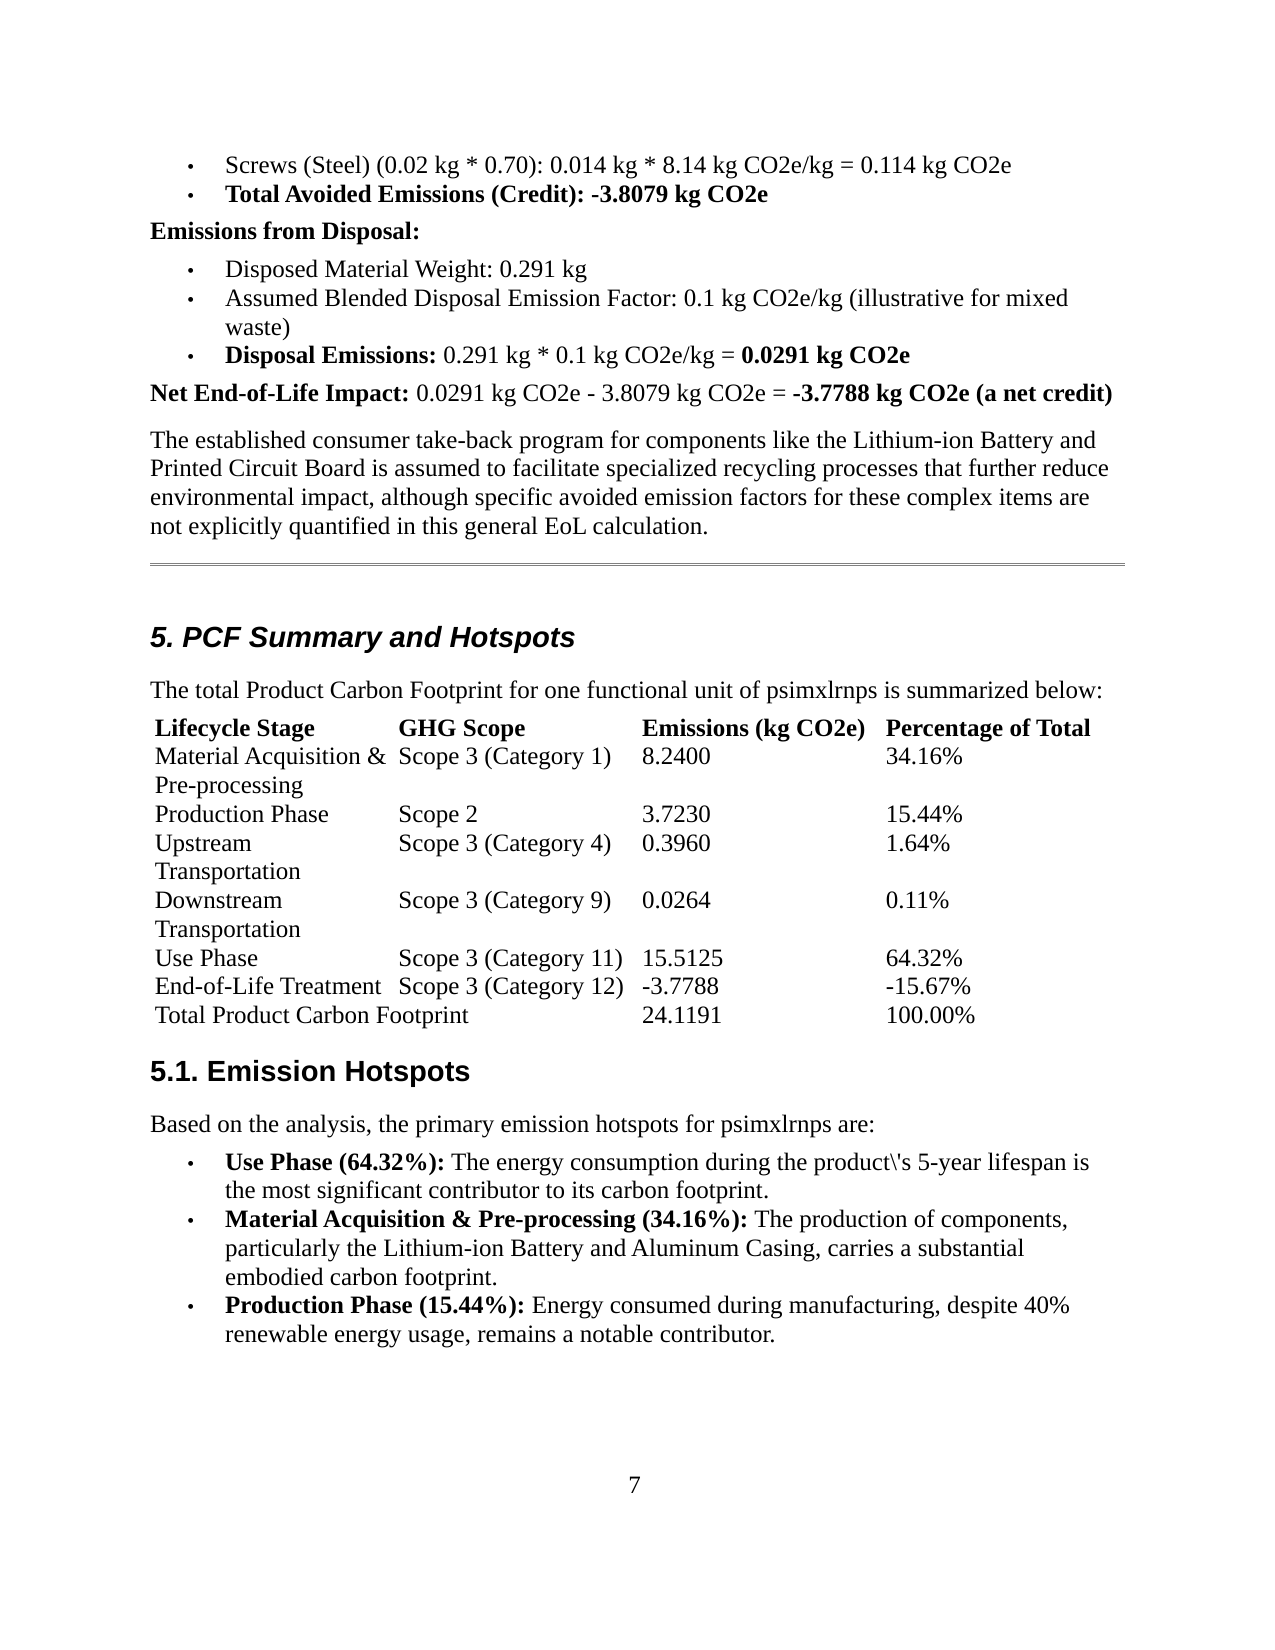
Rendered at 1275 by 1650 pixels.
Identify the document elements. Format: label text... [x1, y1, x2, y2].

list Use Phase (64.32%): The energy consumption during the product\'s 5-year lifespan is the most significant contributor to its carbon footprint. [187, 1147, 1125, 1204]
list Assumed Blended Disposal Emission Factor: 0.1 kg CO2e/kg (illustrative for mixed waste) [187, 283, 1125, 340]
table_cell 0.0264 [638, 885, 881, 943]
table_cell 15.44% [881, 799, 1125, 828]
table_cell Scope 3 (Category 4) [394, 828, 637, 885]
table_header GHG Scope [394, 713, 637, 741]
table_cell 64.32% [881, 943, 1125, 971]
table_cell 1.64% [881, 828, 1125, 885]
table_cell 0.11% [881, 885, 1125, 943]
text The total Product Carbon Footprint for one functional unit of psimxlrnps is summarized below: [150, 675, 1125, 704]
table_cell Upstream Transportation [150, 828, 394, 885]
list Production Phase (15.44%): Energy consumed during manufacturing, despite 40% renewable energy usage, remains a notable contributor. [187, 1290, 1125, 1348]
table_cell 15.5125 [638, 943, 881, 971]
list Total Avoided Emissions (Credit): -3.8079 kg CO2e [187, 179, 1125, 207]
list Disposal Emissions: 0.291 kg * 0.1 kg CO2e/kg = 0.0291 kg CO2e [187, 340, 1125, 369]
table_cell Scope 2 [394, 799, 637, 828]
table_cell 24.1191 [638, 1000, 881, 1029]
list Screws (Steel) (0.02 kg * 0.70): 0.014 kg * 8.14 kg CO2e/kg = 0.114 kg CO2e [187, 150, 1125, 179]
subtitle 5. PCF Summary and Hotspots [150, 620, 1125, 653]
table_cell Use Phase [150, 943, 394, 971]
table_cell -15.67% [881, 971, 1125, 1000]
table_cell End-of-Life Treatment [150, 971, 394, 1000]
text Emissions from Disposal: [150, 216, 1125, 245]
list Disposed Material Weight: 0.291 kg [187, 254, 1125, 283]
table_cell Scope 3 (Category 12) [394, 971, 637, 1000]
table_header Lifecycle Stage [150, 713, 394, 741]
table_cell Total Product Carbon Footprint [150, 1000, 637, 1029]
table_cell 8.2400 [638, 741, 881, 799]
table_cell 100.00% [881, 1000, 1125, 1029]
table_cell Production Phase [150, 799, 394, 828]
table_header Emissions (kg CO2e) [638, 713, 881, 741]
table_cell -3.7788 [638, 971, 881, 1000]
text Net End-of-Life Impact: 0.0291 kg CO2e - 3.8079 kg CO2e = -3.7788 kg CO2e (a net credit) [150, 378, 1125, 407]
list Material Acquisition & Pre-processing (34.16%): The production of components, particularly the Lithium-ion Battery and Aluminum Casing, carries a substantial embodied carbon footprint. [187, 1204, 1125, 1290]
table_cell 0.3960 [638, 828, 881, 885]
table_cell Scope 3 (Category 1) [394, 741, 637, 799]
table_cell 34.16% [881, 741, 1125, 799]
table_cell Scope 3 (Category 11) [394, 943, 637, 971]
text Based on the analysis, the primary emission hotspots for psimxlrnps are: [150, 1109, 1125, 1138]
subtitle 5.1. Emission Hotspots [150, 1054, 1125, 1087]
table_cell Material Acquisition & Pre-processing [150, 741, 394, 799]
table_cell 3.7230 [638, 799, 881, 828]
text The established consumer take-back program for components like the Lithium-ion Battery and Printed Circuit Board is assumed to facilitate specialized recycling processes that further reduce environmental impact, although specific avoided emission factors for these complex items are not explicitly quantified in this general EoL calculation. [150, 425, 1125, 540]
table_header Percentage of Total [881, 713, 1125, 741]
table_cell Scope 3 (Category 9) [394, 885, 637, 943]
table_cell Downstream Transportation [150, 885, 394, 943]
